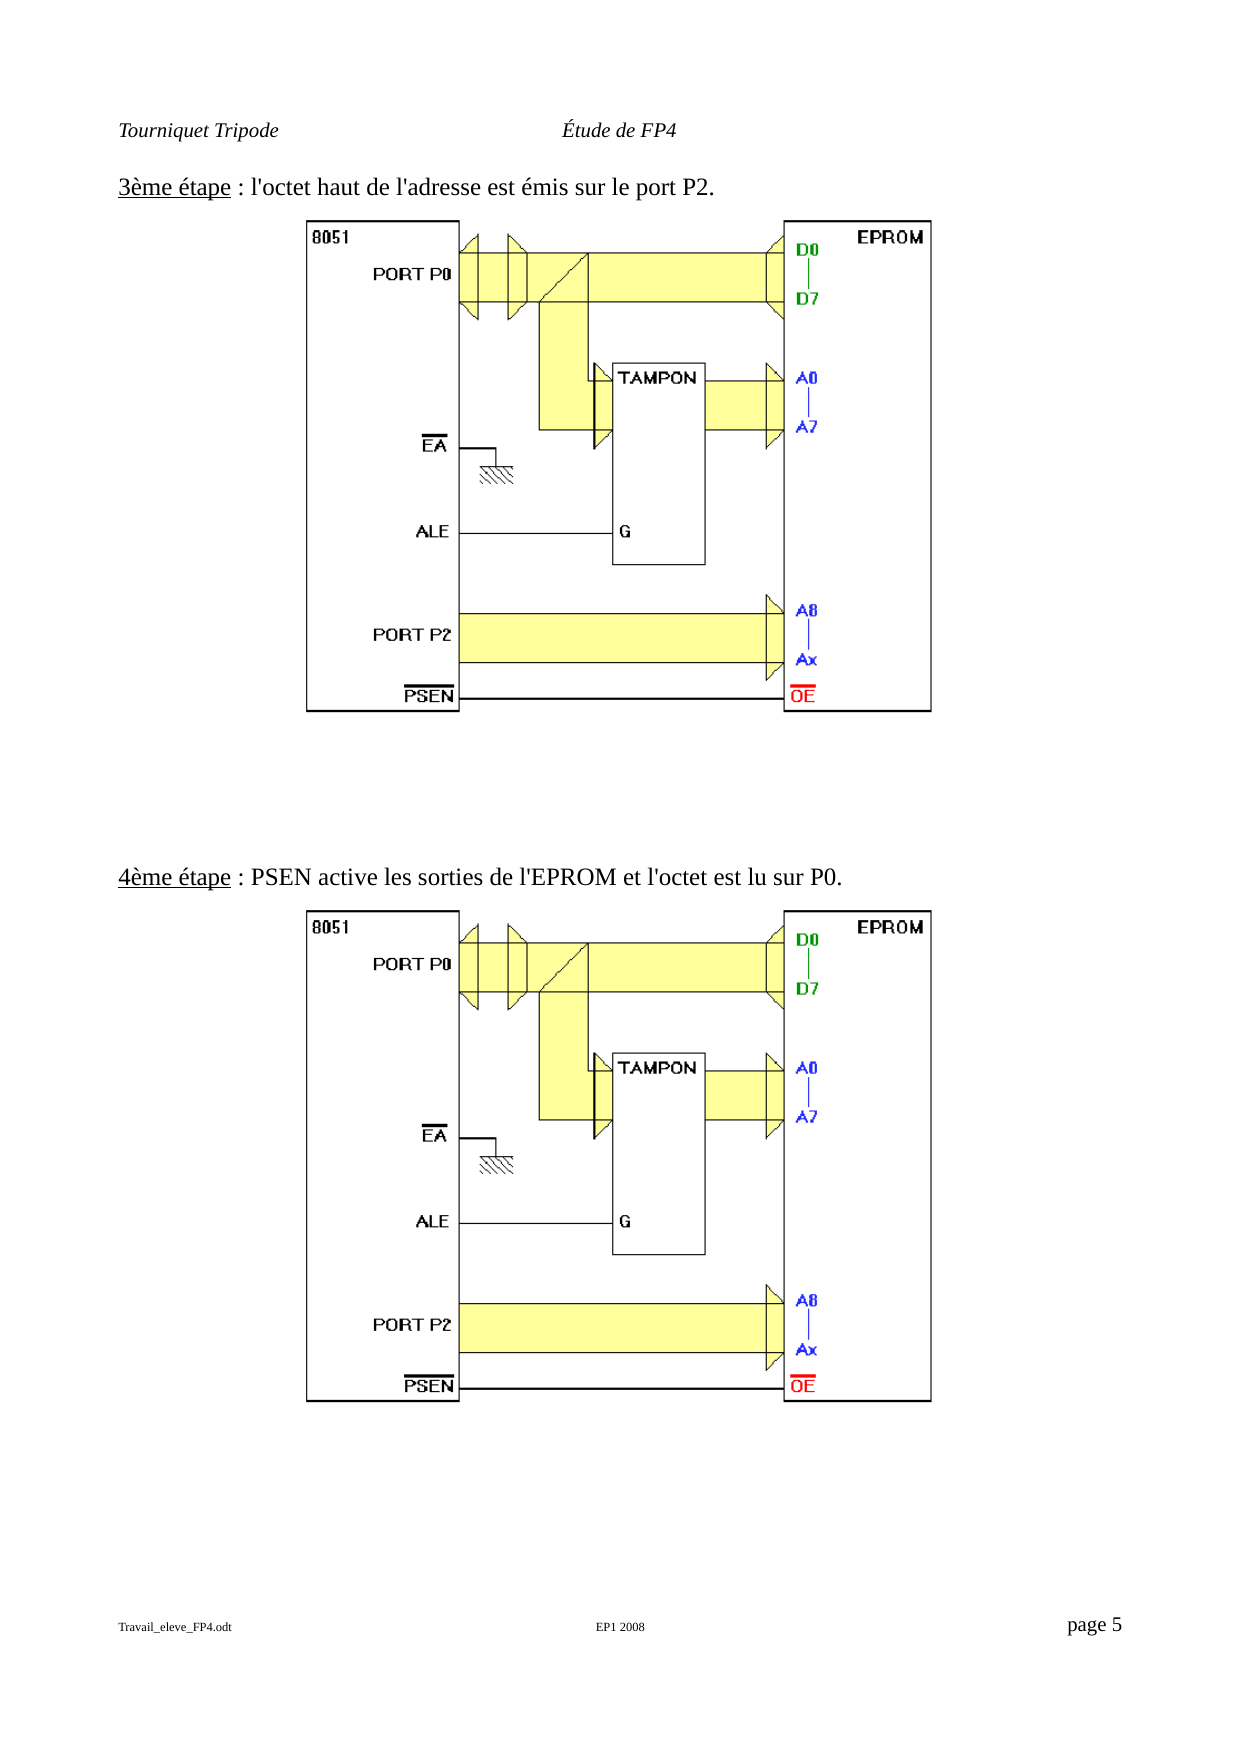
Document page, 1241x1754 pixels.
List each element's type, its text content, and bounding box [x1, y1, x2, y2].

picture [285, 899, 955, 1420]
picture [285, 209, 955, 730]
text 4ème étape : PSEN active les sorties de l'EPROM et l'octet est lu sur P0. [118, 862, 1122, 890]
text 3ème étape : l'octet haut de l'adresse est émis sur le port P2. [118, 172, 1122, 200]
